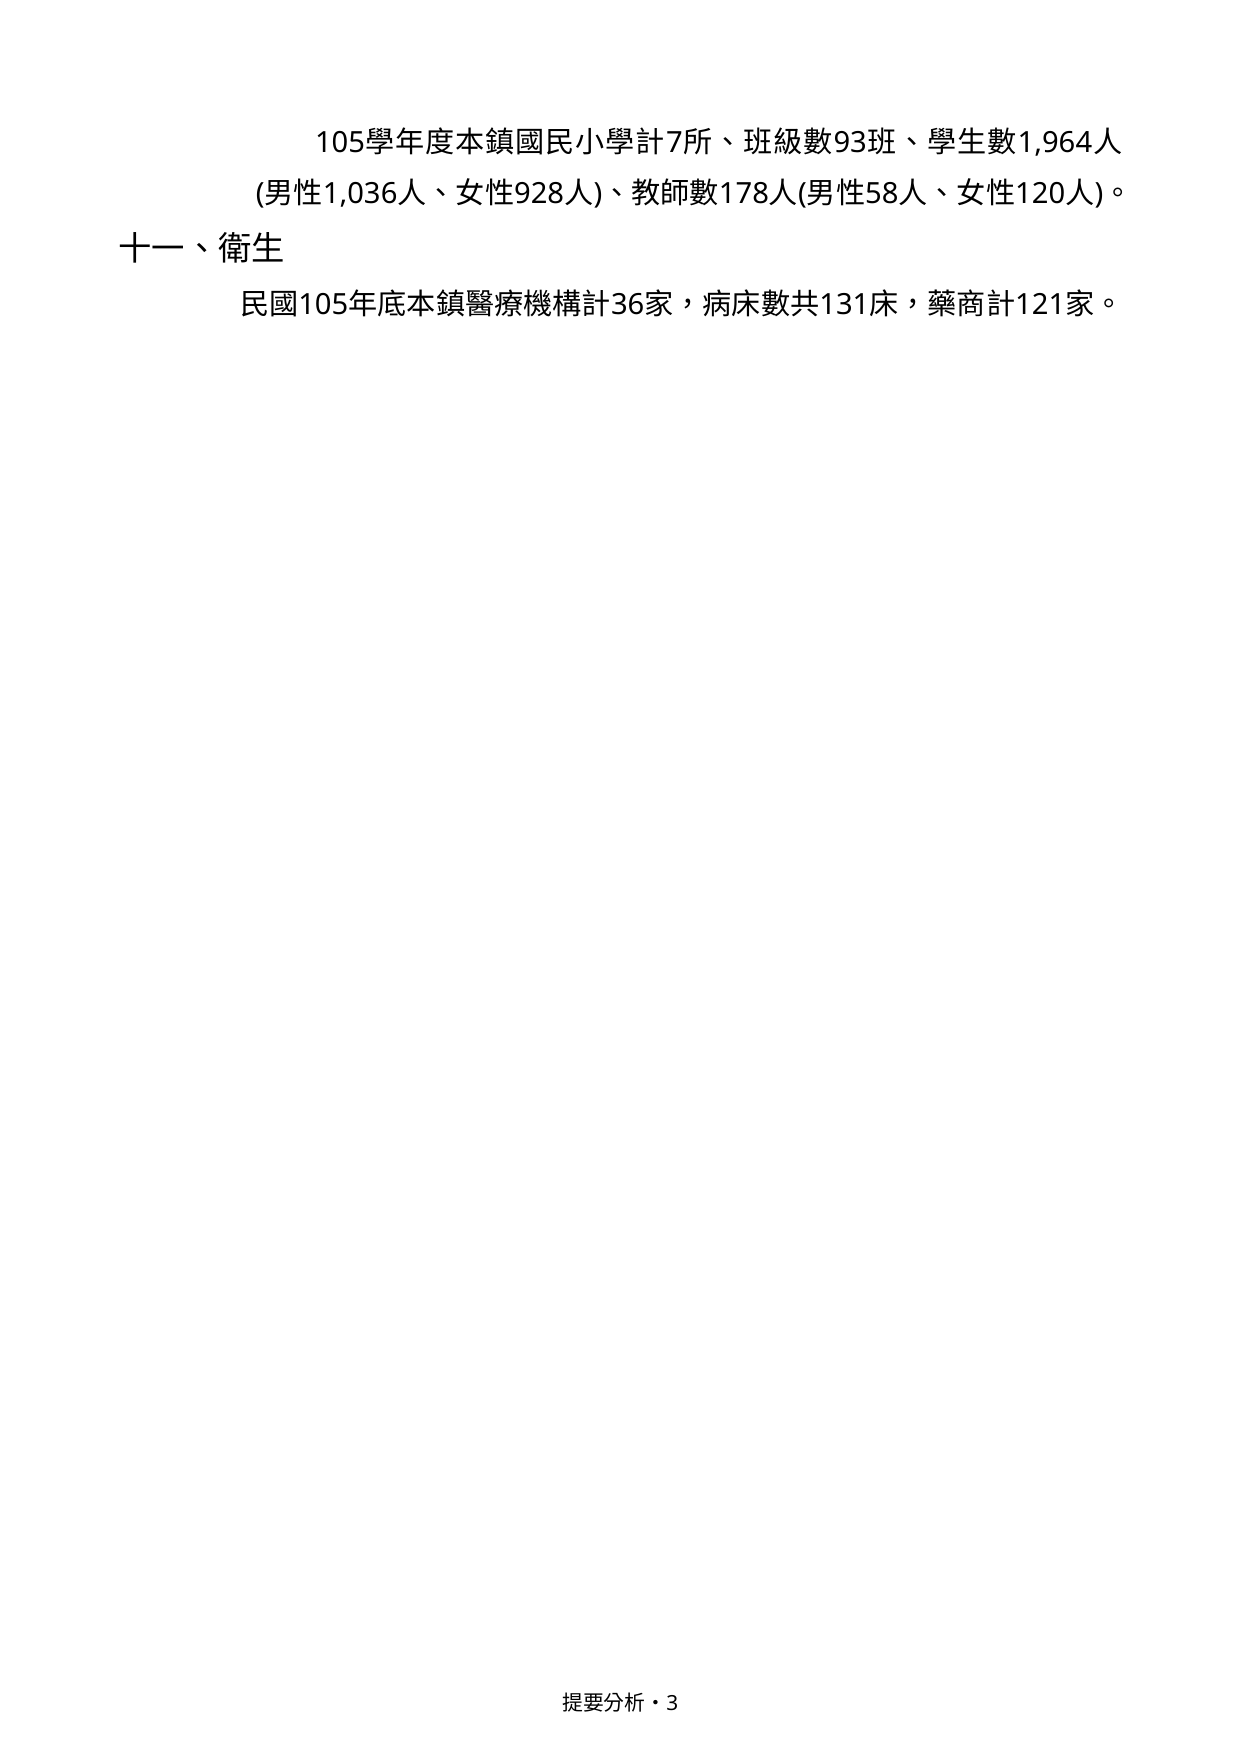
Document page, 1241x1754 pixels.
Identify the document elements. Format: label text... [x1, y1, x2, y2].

text 民國105年底本鎮醫療機構計36家，病床數共131床，藥商計121家。 [240, 280, 1122, 323]
subtitle 十一、衛生 [118, 221, 1122, 270]
text 105學年度本鎮國民小學計7所、班級數93班、學生數1,964人(男性1,036人、女性928人)、教師數178人(男性58人、女性120人)。 [256, 118, 1122, 212]
